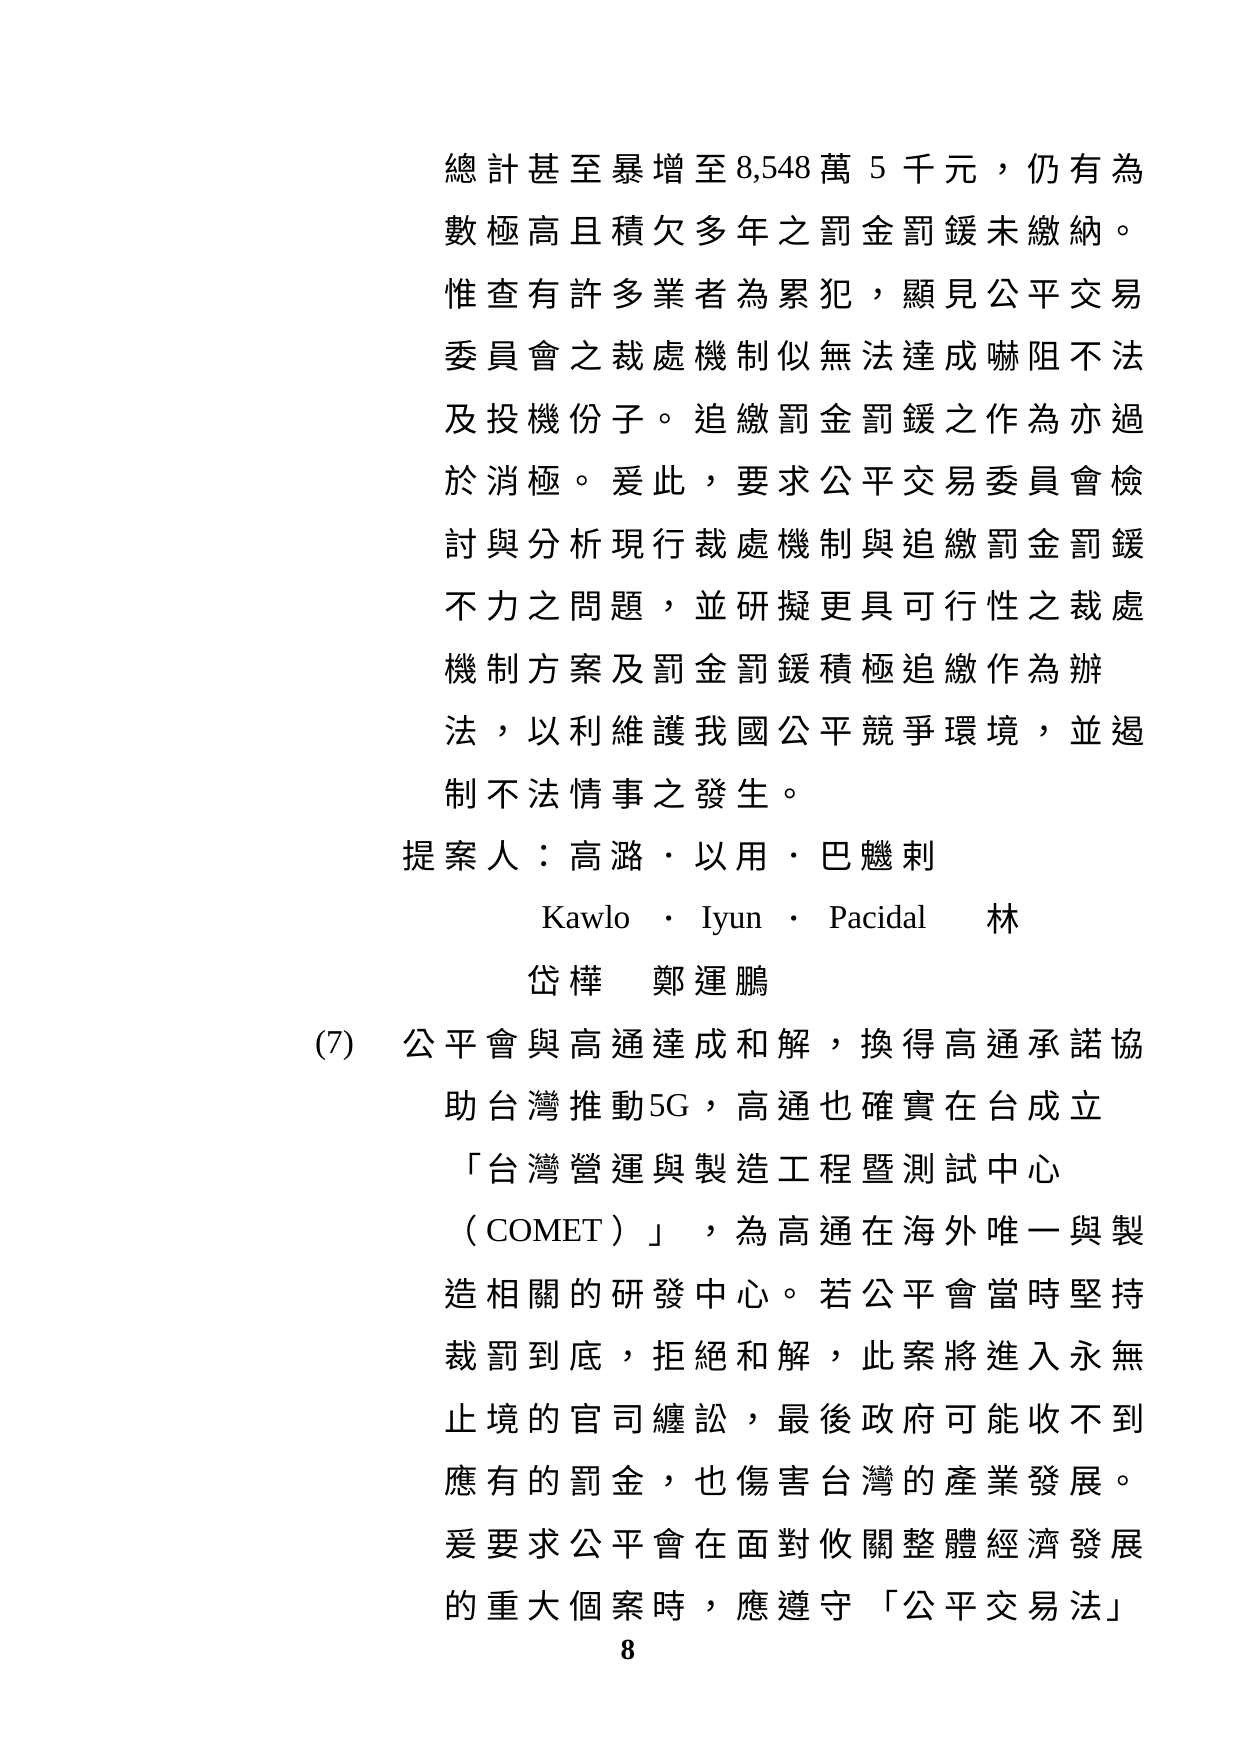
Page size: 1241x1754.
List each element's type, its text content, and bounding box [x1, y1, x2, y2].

list 總計甚至暴增至8,548萬5千元，仍有為數極高且積欠多年之罰金罰鍰未繳納。惟查有許多業者為累犯，顯見公平交易委員會之裁處機制似無法達成嚇阻不法及投機份子。追繳罰金罰鍰之作為亦過於消極。爰此，要求公平交易委員會檢討與分析現行裁處機制與追繳罰金罰鍰不力之問題，並研擬更具可行性之裁處機制方案及罰金罰鍰積極追繳作為辦法，以利維護我國公平競爭環境，並遏制不法情事之發生。 [283, 125, 1148, 812]
text 提案人：高潞．以用．巴魕剌Kawlo．Iyun．Pacidal 林岱樺 鄭運鵬 [384, 812, 1044, 1000]
list 公平會與高通達成和解，換得高通承諾協助台灣推動5G，高通也確實在台成立「台灣營運與製造工程暨測試中心（COMET）」，為高通在海外唯一與製造相關的研發中心。若公平會當時堅持裁罰到底，拒絕和解，此案將進入永無止境的官司纏訟，最後政府可能收不到應有的罰金，也傷害台灣的產業發展。爰要求公平會在面對攸關整體經濟發展的重大個案時，應遵守「公平交易法」 [283, 1000, 1148, 1625]
